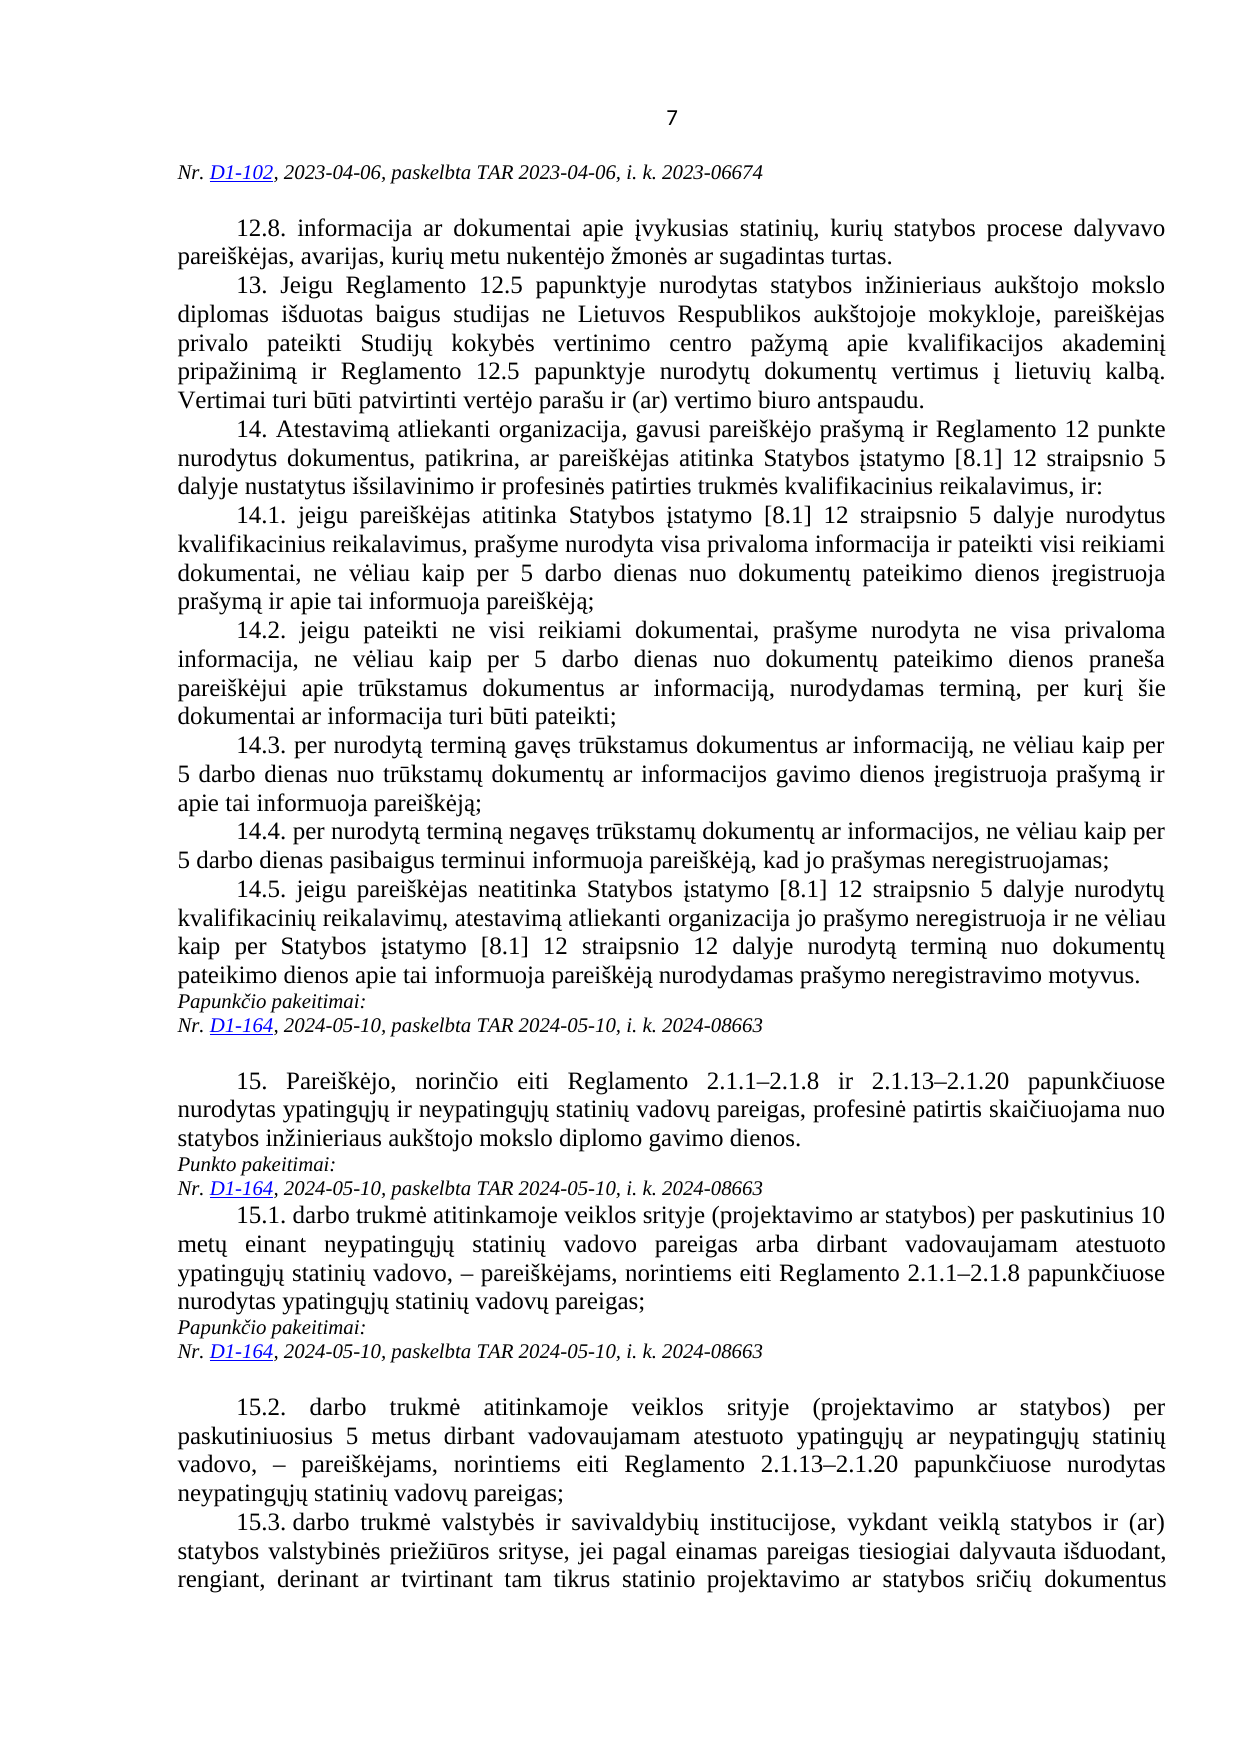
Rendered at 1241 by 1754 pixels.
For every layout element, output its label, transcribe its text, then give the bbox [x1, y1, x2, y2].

text Nr. D1-164, 2024-05-10, paskelbta TAR 2024-05-10, i. k. 2024-08663 [177, 1013, 1166, 1037]
text 15.2. darbo trukmė atitinkamoje veiklos srityje (projektavimo ar statybos) per paskutiniuosius 5 metus dirbant vadovaujamam atestuoto ypatingųjų ar neypatingųjų statinių vadovo, – pareiškėjams, norintiems eiti Reglamento 2.1.13–2.1.20 papunkčiuose nurodytas neypatingųjų statinių vadovų pareigas; [177, 1392, 1166, 1507]
text Nr. D1-164, 2024-05-10, paskelbta TAR 2024-05-10, i. k. 2024-08663 [177, 1339, 1166, 1363]
text 14.3. per nurodytą terminą gavęs trūkstamus dokumentus ar informaciją, ne vėliau kaip per 5 darbo dienas nuo trūkstamų dokumentų ar informacijos gavimo dienos įregistruoja prašymą ir apie tai informuoja pareiškėją; [177, 730, 1166, 816]
text Nr. D1-102, 2023-04-06, paskelbta TAR 2023-04-06, i. k. 2023-06674 [177, 160, 1166, 184]
text 14. Atestavimą atliekanti organizacija, gavusi pareiškėjo prašymą ir Reglamento 12 punkte nurodytus dokumentus, patikrina, ar pareiškėjas atitinka Statybos įstatymo [8.1] 12 straipsnio 5 dalyje nustatytus išsilavinimo ir profesinės patirties trukmės kvalifikacinius reikalavimus, ir: [177, 414, 1166, 500]
text 14.1. jeigu pareiškėjas atitinka Statybos įstatymo [8.1] 12 straipsnio 5 dalyje nurodytus kvalifikacinius reikalavimus, prašyme nurodyta visa privaloma informacija ir pateikti visi reikiami dokumentai, ne vėliau kaip per 5 darbo dienas nuo dokumentų pateikimo dienos įregistruoja prašymą ir apie tai informuoja pareiškėją; [177, 500, 1166, 615]
text 14.4. per nurodytą terminą negavęs trūkstamų dokumentų ar informacijos, ne vėliau kaip per 5 darbo dienas pasibaigus terminui informuoja pareiškėją, kad jo prašymas neregistruojamas; [177, 816, 1166, 874]
text 15.1. darbo trukmė atitinkamoje veiklos srityje (projektavimo ar statybos) per paskutinius 10 metų einant neypatingųjų statinių vadovo pareigas arba dirbant vadovaujamam atestuoto ypatingųjų statinių vadovo, – pareiškėjams, norintiems eiti Reglamento 2.1.1–2.1.8 papunkčiuose nurodytas ypatingųjų statinių vadovų pareigas; [177, 1200, 1166, 1315]
text 15.3. darbo trukmė valstybės ir savivaldybių institucijose, vykdant veiklą statybos ir (ar) statybos valstybinės priežiūros srityse, jei pagal einamas pareigas tiesiogiai dalyvauta išduodant, rengiant, derinant ar tvirtinant tam tikrus statinio projektavimo ar statybos sričių dokumentus [177, 1507, 1166, 1593]
text Punkto pakeitimai: [177, 1152, 1166, 1176]
text 12.8. informacija ar dokumentai apie įvykusias statinių, kurių statybos procese dalyvavo pareiškėjas, avarijas, kurių metu nukentėjo žmonės ar sugadintas turtas. [177, 213, 1166, 270]
text 13. Jeigu Reglamento 12.5 papunktyje nurodytas statybos inžinieriaus aukštojo mokslo diplomas išduotas baigus studijas ne Lietuvos Respublikos aukštojoje mokykloje, pareiškėjas privalo pateikti Studijų kokybės vertinimo centro pažymą apie kvalifikacijos akademinį pripažinimą ir Reglamento 12.5 papunktyje nurodytų dokumentų vertimus į lietuvių kalbą. Vertimai turi būti patvirtinti vertėjo parašu ir (ar) vertimo biuro antspaudu. [177, 270, 1166, 414]
text Papunkčio pakeitimai: [177, 1315, 1166, 1339]
text Nr. D1-164, 2024-05-10, paskelbta TAR 2024-05-10, i. k. 2024-08663 [177, 1176, 1166, 1200]
text 15. Pareiškėjo, norinčio eiti Reglamento 2.1.1–2.1.8 ir 2.1.13–2.1.20 papunkčiuose nurodytas ypatingųjų ir neypatingųjų statinių vadovų pareigas, profesinė patirtis skaičiuojama nuo statybos inžinieriaus aukštojo mokslo diplomo gavimo dienos. [177, 1066, 1166, 1152]
text Papunkčio pakeitimai: [177, 989, 1166, 1013]
text 14.2. jeigu pateikti ne visi reikiami dokumentai, prašyme nurodyta ne visa privaloma informacija, ne vėliau kaip per 5 darbo dienas nuo dokumentų pateikimo dienos praneša pareiškėjui apie trūkstamus dokumentus ar informaciją, nurodydamas terminą, per kurį šie dokumentai ar informacija turi būti pateikti; [177, 615, 1166, 730]
text 14.5. jeigu pareiškėjas neatitinka Statybos įstatymo [8.1] 12 straipsnio 5 dalyje nurodytų kvalifikacinių reikalavimų, atestavimą atliekanti organizacija jo prašymo neregistruoja ir ne vėliau kaip per Statybos įstatymo [8.1] 12 straipsnio 12 dalyje nurodytą terminą nuo dokumentų pateikimo dienos apie tai informuoja pareiškėją nurodydamas prašymo neregistravimo motyvus. [177, 874, 1166, 989]
